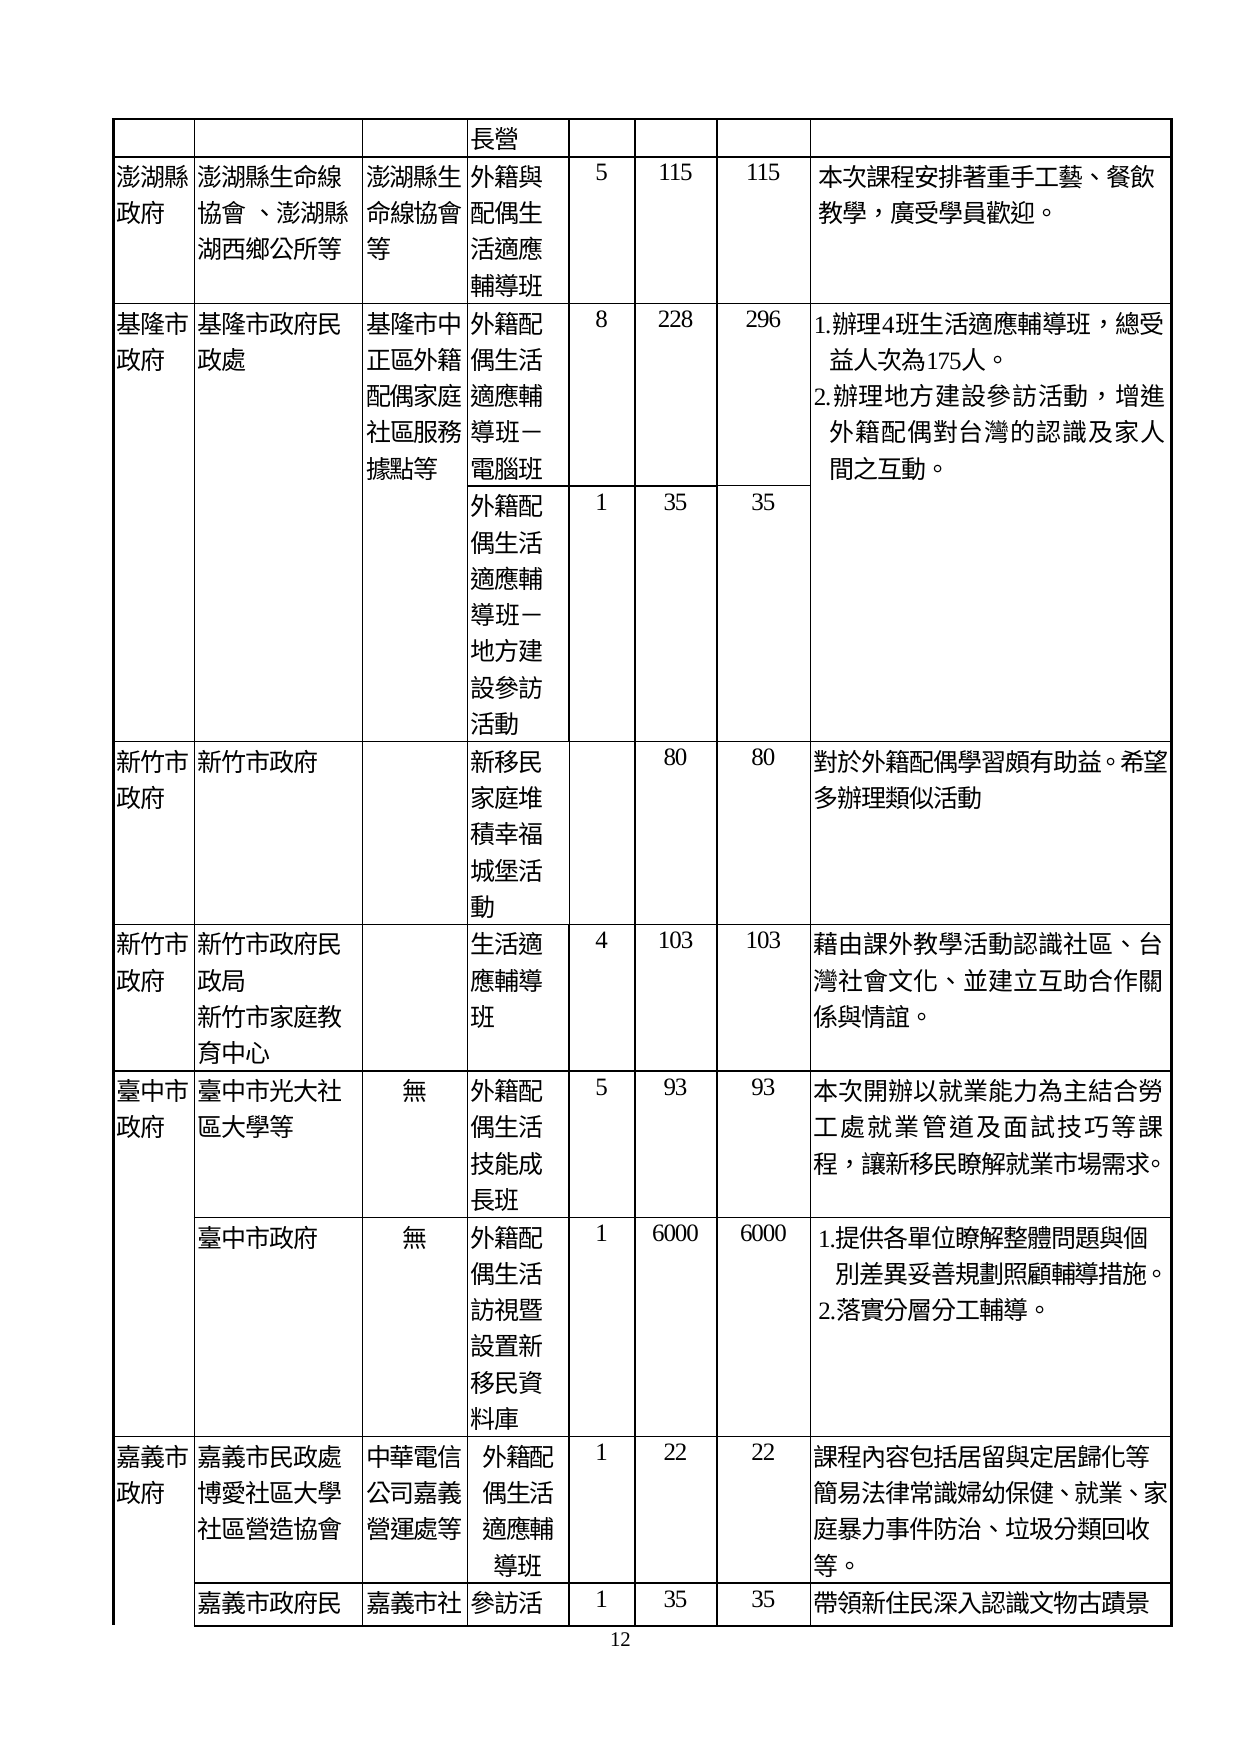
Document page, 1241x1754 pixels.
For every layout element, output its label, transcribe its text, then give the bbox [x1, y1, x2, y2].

table_cell [363, 485, 467, 741]
table_cell [115, 1217, 194, 1436]
table_cell 228 [636, 304, 716, 485]
table_cell [195, 485, 362, 741]
table_cell 80 [718, 742, 810, 923]
table_cell 35 [636, 487, 716, 741]
table_cell [718, 120, 810, 156]
table_cell 新竹市政府 [115, 742, 194, 923]
table_cell 外籍與配偶生活適應輔導班 [468, 158, 568, 302]
table_cell 35 [636, 1584, 716, 1625]
table_cell 296 [718, 304, 810, 485]
table_cell 新移民家庭堆積幸福城堡活動 [468, 742, 569, 923]
table_cell 新竹市政府 [115, 925, 194, 1070]
table_cell [195, 120, 362, 156]
table_cell [115, 120, 194, 156]
table_cell 外籍配偶生活適應輔導班－地方建設參訪活動 [468, 487, 568, 741]
table_cell 35 [718, 486, 810, 741]
table_cell 1.提供各單位瞭解整體問題與個別差異妥善規劃照顧輔導措施。 2.落實分層分工輔導。 [811, 1218, 1170, 1436]
table_cell 22 [636, 1437, 716, 1582]
table_cell 澎湖縣政府 [115, 158, 194, 302]
table_cell 生活適應輔導班 [468, 925, 568, 1070]
table_cell 本次開辦以就業能力為主結合勞工處就業管道及面試技巧等課程，讓新移民瞭解就業市場需求。 [811, 1072, 1170, 1217]
table_cell 嘉義市政府民 [195, 1584, 362, 1625]
table_cell 外籍配偶生活訪視暨設置新移民資料庫 [468, 1218, 568, 1436]
table_cell [811, 120, 1170, 156]
table_cell [363, 120, 467, 156]
table_cell [570, 742, 634, 923]
table_cell 93 [718, 1072, 810, 1217]
table_cell 35 [718, 1584, 810, 1625]
table_cell 115 [718, 158, 810, 302]
table_cell 基隆市政府民政處 [195, 304, 362, 485]
table_cell 新竹市政府 [195, 742, 362, 923]
table_cell [636, 120, 716, 156]
table_cell 1 [570, 1218, 634, 1436]
table_cell 嘉義市民政處 博愛社區大學 社區營造協會 [195, 1437, 362, 1582]
table_cell 1.辦理4班生活適應輔導班，總受益人次為175人。 2.辦理地方建設參訪活動，增進外籍配偶對台灣的認識及家人間之互動。 [811, 304, 1170, 741]
table_cell 新竹市政府民政局 新竹市家庭教育中心 [195, 925, 362, 1070]
table_cell 澎湖縣生命線協會 、澎湖縣湖西鄉公所等 [195, 158, 362, 302]
table_cell 5 [570, 1072, 634, 1217]
table_cell 6000 [718, 1218, 810, 1436]
table_cell 澎湖縣生命線協會等 [363, 158, 467, 302]
table_cell 無 [363, 1072, 467, 1217]
table_cell 93 [636, 1072, 716, 1217]
table_cell 參訪活 [468, 1584, 568, 1625]
table_cell 基隆市政府 [115, 304, 194, 485]
table_cell 對於外籍配偶學習頗有助益。希望多辦理類似活動 [811, 742, 1170, 923]
table_cell 8 [570, 304, 634, 485]
table_cell 外籍配偶生活適應輔導班－電腦班 [468, 304, 568, 485]
table_cell 基隆市中正區外籍配偶家庭社區服務據點等 [363, 304, 467, 485]
table_cell 中華電信公司嘉義營運處等 [363, 1437, 467, 1582]
table_cell 本次課程安排著重手工藝、餐飲教學，廣受學員歡迎。 [811, 158, 1170, 302]
table_cell 藉由課外教學活動認識社區、台灣社會文化、並建立互助合作關係與情誼。 [811, 925, 1170, 1070]
table_cell 嘉義市政府 [115, 1437, 194, 1582]
table_cell 103 [718, 925, 810, 1070]
table_cell [363, 742, 467, 923]
table_cell [115, 485, 194, 741]
table_cell [570, 120, 634, 156]
table_cell 22 [718, 1437, 810, 1582]
table_cell 嘉義市社 [363, 1584, 467, 1625]
table_cell [363, 925, 467, 1070]
table_cell 115 [636, 158, 716, 302]
table_cell 帶領新住民深入認識文物古蹟景 [811, 1584, 1170, 1625]
table_cell 1 [570, 1584, 634, 1625]
table_cell 1 [570, 487, 634, 741]
table_cell 長營 [468, 120, 568, 156]
table_cell [115, 1582, 194, 1625]
table_cell 外籍配偶生活技能成長班 [468, 1072, 568, 1217]
table_cell 臺中市政府 [115, 1072, 194, 1217]
table_cell 4 [570, 925, 634, 1070]
table_cell 1 [570, 1437, 634, 1582]
table_cell 80 [636, 742, 716, 923]
table_cell 課程內容包括居留與定居歸化等簡易法律常識婦幼保健、就業、家庭暴力事件防治、垃圾分類回收等。 [811, 1437, 1170, 1582]
table_cell 103 [636, 925, 716, 1070]
table_cell 6000 [636, 1218, 716, 1436]
table_cell 5 [570, 158, 634, 302]
table_cell 外籍配偶生活適應輔導班 [468, 1437, 568, 1582]
table_cell 無 [363, 1218, 467, 1436]
table_cell 臺中市光大社區大學等 [195, 1072, 362, 1217]
table_cell 臺中市政府 [195, 1218, 362, 1436]
